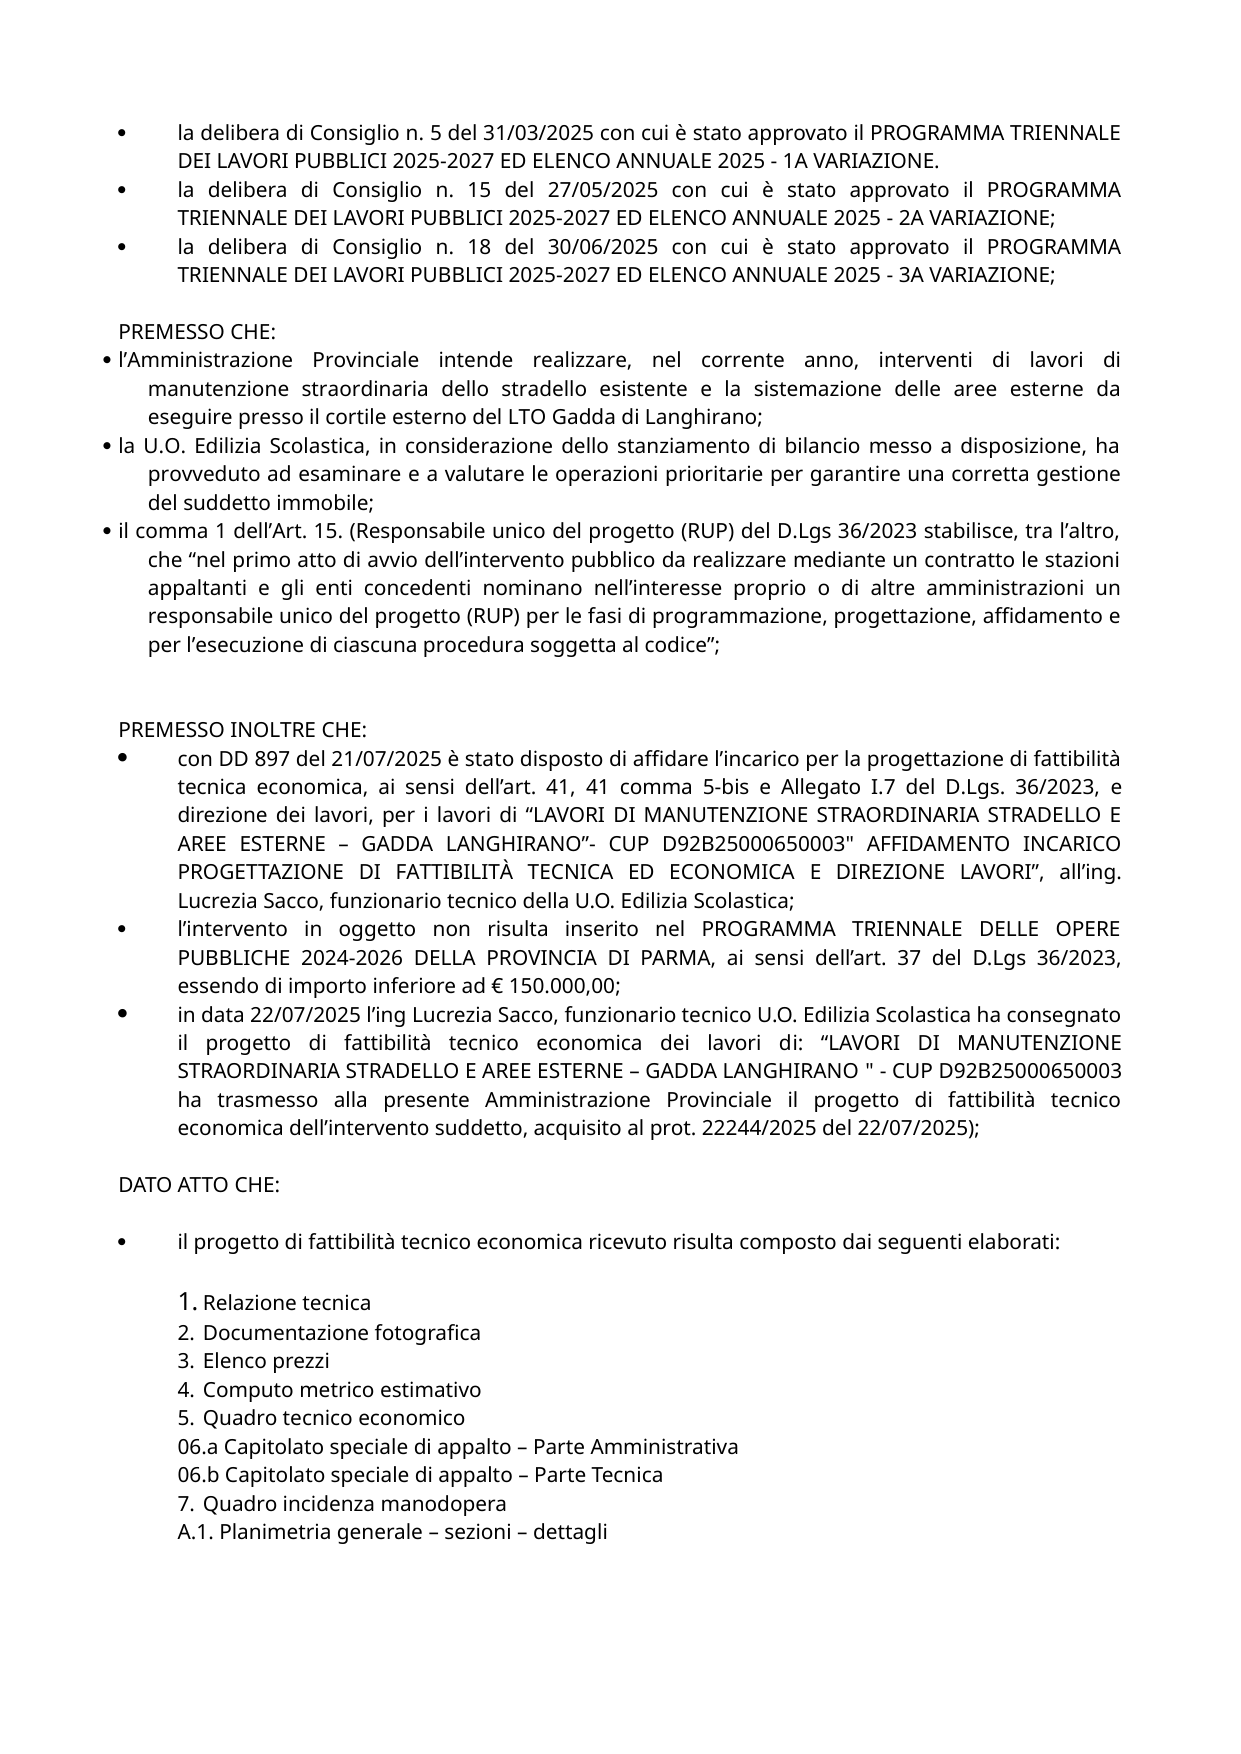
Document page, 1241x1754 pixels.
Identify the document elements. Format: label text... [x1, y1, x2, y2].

text DATO ATTO CHE: [118, 1170, 1122, 1199]
list l’Amministrazione Provinciale intende realizzare, nel corrente anno, interventi di lavori di manutenzione straordinaria dello stradello esistente e la sistemazione delle aree esterne da eseguire presso il cortile esterno del LTO Gadda di Langhirano; [103, 346, 1122, 431]
list la delibera di Consiglio n. 5 del 31/03/2025 con cui è stato approvato il PROGRAMMA TRIENNALE DEI LAVORI PUBBLICI 2025-2027 ED ELENCO ANNUALE 2025 - 1A VARIAZIONE. [118, 118, 1122, 175]
text PREMESSO INOLTRE CHE: [118, 715, 1122, 744]
list la delibera di Consiglio n. 15 del 27/05/2025 con cui è stato approvato il PROGRAMMA TRIENNALE DEI LAVORI PUBBLICI 2025-2027 ED ELENCO ANNUALE 2025 - 2A VARIAZIONE; [118, 175, 1122, 232]
list la U.O. Edilizia Scolastica, in considerazione dello stanziamento di bilancio messo a disposizione, ha provveduto ad esaminare e a valutare le operazioni prioritarie per garantire una corretta gestione del suddetto immobile; [103, 431, 1122, 516]
text A.1. Planimetria generale – sezioni – dettagli [177, 1517, 1033, 1546]
list Quadro incidenza manodopera [177, 1489, 1033, 1517]
list il comma 1 dell’Art. 15. (Responsabile unico del progetto (RUP) del D.Lgs 36/2023 stabilisce, tra l’altro, che “nel primo atto di avvio dell’intervento pubblico da realizzare mediante un contratto le stazioni appaltanti e gli enti concedenti nominano nell’interesse proprio o di altre amministrazioni un responsabile unico del progetto (RUP) per le fasi di programmazione, progettazione, affidamento e per l’esecuzione di ciascuna procedura soggetta al codice”; [103, 516, 1122, 658]
list Relazione tecnica [177, 1284, 1033, 1318]
list Elenco prezzi [177, 1347, 1033, 1375]
list con DD 897 del 21/07/2025 è stato disposto di affidare l’incarico per la progettazione di fattibilità tecnica economica, ai sensi dell’art. 41, 41 comma 5-bis e Allegato I.7 del D.Lgs. 36/2023, e direzione dei lavori, per i lavori di “LAVORI DI MANUTENZIONE STRAORDINARIA STRADELLO E AREE ESTERNE – GADDA LANGHIRANO”- CUP D92B25000650003" AFFIDAMENTO INCARICO PROGETTAZIONE DI FATTIBILITÀ TECNICA ED ECONOMICA E DIREZIONE LAVORI”, all’ing. Lucrezia Sacco, funzionario tecnico della U.O. Edilizia Scolastica; [118, 744, 1122, 914]
text PREMESSO CHE: [118, 317, 1122, 346]
text 06.b Capitolato speciale di appalto – Parte Tecnica [177, 1460, 1033, 1489]
list l’intervento in oggetto non risulta inserito nel PROGRAMMA TRIENNALE DELLE OPERE PUBBLICHE 2024-2026 DELLA PROVINCIA DI PARMA, ai sensi dell’art. 37 del D.Lgs 36/2023, essendo di importo inferiore ad € 150.000,00; [118, 914, 1122, 1000]
text 06.a Capitolato speciale di appalto – Parte Amministrativa [177, 1432, 1033, 1460]
list in data 22/07/2025 l’ing Lucrezia Sacco, funzionario tecnico U.O. Edilizia Scolastica ha consegnato il progetto di fattibilità tecnico economica dei lavori di: “LAVORI DI MANUTENZIONE STRAORDINARIA STRADELLO E AREE ESTERNE – GADDA LANGHIRANO " - CUP D92B25000650003 ha trasmesso alla presente Amministrazione Provinciale il progetto di fattibilità tecnico economica dell’intervento suddetto, acquisito al prot. 22244/2025 del 22/07/2025); [118, 1000, 1122, 1142]
list Computo metrico estimativo [177, 1375, 1033, 1403]
list il progetto di fattibilità tecnico economica ricevuto risulta composto dai seguenti elaborati: [118, 1227, 1122, 1256]
list la delibera di Consiglio n. 18 del 30/06/2025 con cui è stato approvato il PROGRAMMA TRIENNALE DEI LAVORI PUBBLICI 2025-2027 ED ELENCO ANNUALE 2025 - 3A VARIAZIONE; [118, 232, 1122, 289]
list Documentazione fotografica [177, 1318, 1033, 1347]
list Quadro tecnico economico [177, 1403, 1033, 1432]
